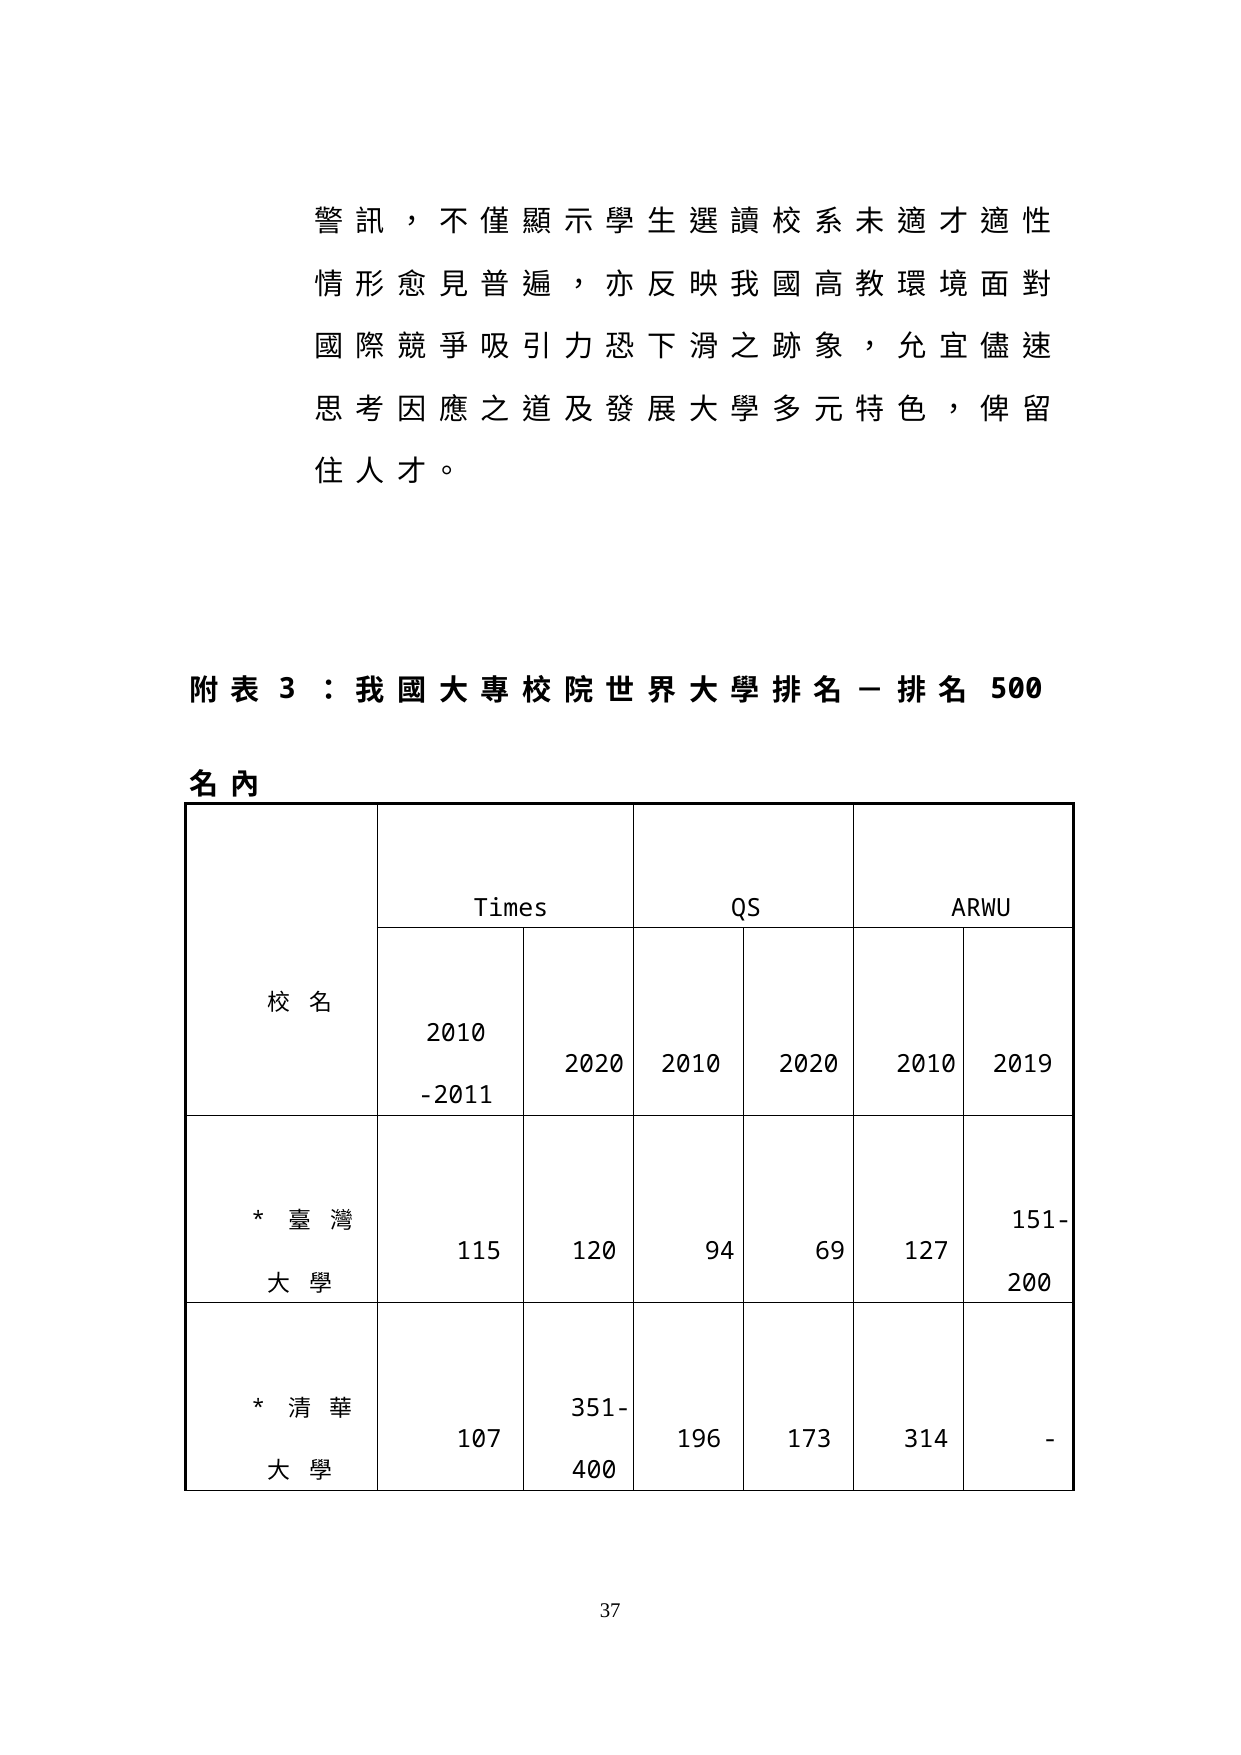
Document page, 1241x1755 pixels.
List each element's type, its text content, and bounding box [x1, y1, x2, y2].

table_cell 120 [524, 1116, 633, 1302]
text 附表3：我國大專校院世界大學排名－排名500名內 [183, 615, 1058, 802]
table_cell 2010 -2011 [378, 928, 523, 1115]
table_cell 196 [634, 1303, 743, 1490]
table_cell 2010 [634, 928, 743, 1115]
table_cell 2020 [744, 928, 853, 1115]
table_cell 2019 [964, 928, 1072, 1115]
table_cell *臺灣大學 [187, 1116, 377, 1302]
table_header QS [634, 805, 853, 927]
table_header ARWU [854, 805, 1072, 927]
table_cell 94 [634, 1116, 743, 1302]
table_cell 2010 [854, 928, 963, 1115]
table_cell 127 [854, 1116, 963, 1302]
table_cell - [964, 1303, 1072, 1490]
table_header 校名 [187, 805, 377, 1115]
table_cell 173 [744, 1303, 853, 1490]
table_cell 2020 [524, 928, 633, 1115]
table_cell *清華大學 [187, 1303, 377, 1490]
table_header Times [378, 805, 633, 927]
table_cell 151-200 [964, 1116, 1072, 1302]
text 警訊，不僅顯示學生選讀校系未適才適性情形愈見普遍，亦反映我國高教環境面對國際競爭吸引力恐下滑之跡象，允宜儘速思考因應之道及發展大學多元特色，俾留住人才。 [271, 177, 1058, 490]
table_cell 69 [744, 1116, 853, 1302]
table_cell 115 [378, 1116, 523, 1302]
table_cell 351-400 [524, 1303, 633, 1490]
table_cell 107 [378, 1303, 523, 1490]
table_cell 314 [854, 1303, 963, 1490]
